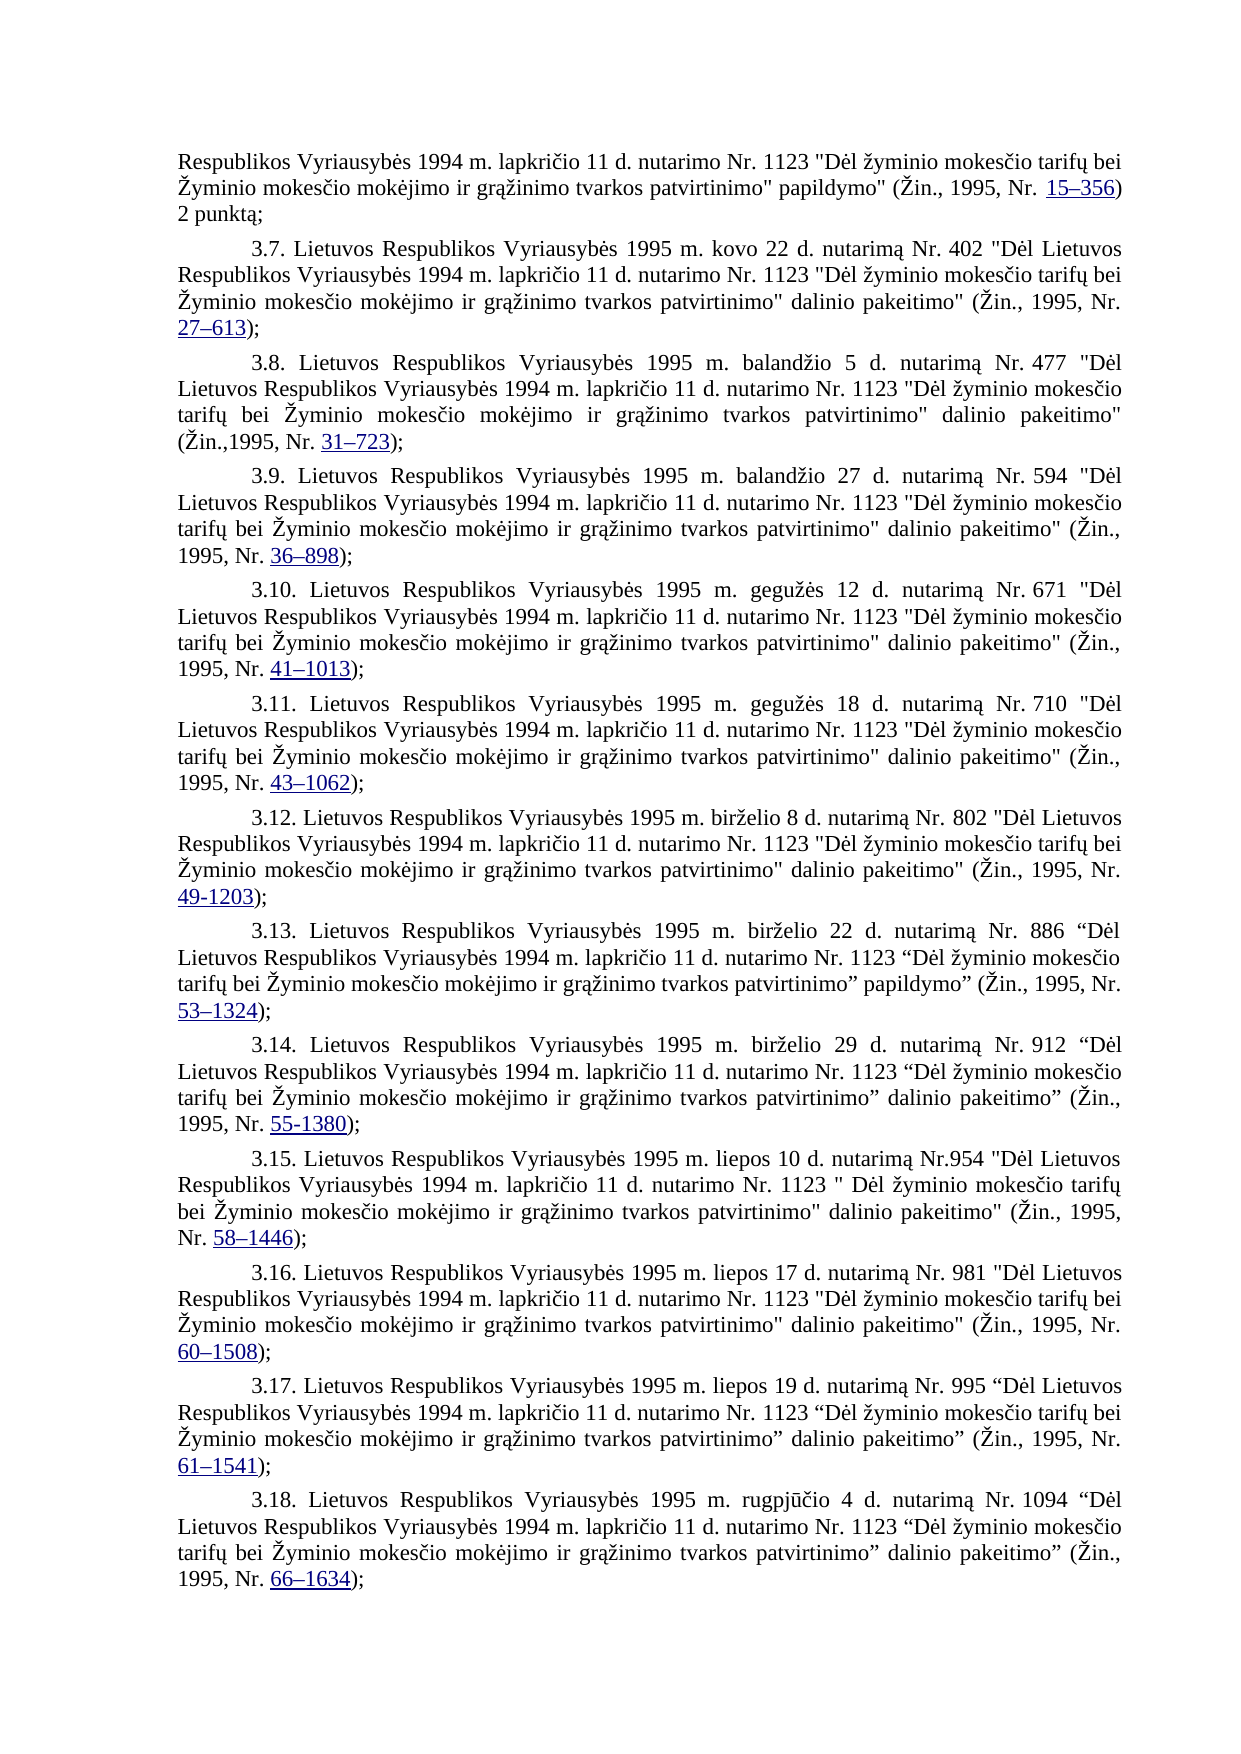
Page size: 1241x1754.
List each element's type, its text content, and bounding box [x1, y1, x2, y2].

text 3.8. Lietuvos Respublikos Vyriausybės 1995 m. balandžio 5 d. nutarimą Nr. 477 "Dėl Lietuvos Respublikos Vyriausybės 1994 m. lapkričio 11 d. nutarimo Nr. 1123 "Dėl žyminio mokesčio tarifų bei Žyminio mokesčio mokėjimo ir grąžinimo tvarkos patvirtinimo" dalinio pakeitimo" (Žin.,1995, Nr. 31–723); [177, 349, 1122, 454]
text 3.13. Lietuvos Respublikos Vyriausybės 1995 m. birželio 22 d. nutarimą Nr. 886 “Dėl Lietuvos Respublikos Vyriausybės 1994 m. lapkričio 11 d. nutarimo Nr. 1123 “Dėl žyminio mokesčio tarifų bei Žyminio mokesčio mokėjimo ir grąžinimo tvarkos patvirtinimo” papildymo” (Žin., 1995, Nr. 53–1324); [177, 918, 1122, 1023]
text 3.12. Lietuvos Respublikos Vyriausybės 1995 m. birželio 8 d. nutarimą Nr. 802 "Dėl Lietuvos Respublikos Vyriausybės 1994 m. lapkričio 11 d. nutarimo Nr. 1123 "Dėl žyminio mokesčio tarifų bei Žyminio mokesčio mokėjimo ir grąžinimo tvarkos patvirtinimo" dalinio pakeitimo" (Žin., 1995, Nr. 49-1203); [177, 804, 1122, 909]
text 3.18. Lietuvos Respublikos Vyriausybės 1995 m. rugpjūčio 4 d. nutarimą Nr. 1094 “Dėl Lietuvos Respublikos Vyriausybės 1994 m. lapkričio 11 d. nutarimo Nr. 1123 “Dėl žyminio mokesčio tarifų bei Žyminio mokesčio mokėjimo ir grąžinimo tvarkos patvirtinimo” dalinio pakeitimo” (Žin., 1995, Nr. 66–1634); [177, 1486, 1122, 1592]
text 3.15. Lietuvos Respublikos Vyriausybės 1995 m. liepos 10 d. nutarimą Nr.954 "Dėl Lietuvos Respublikos Vyriausybės 1994 m. lapkričio 11 d. nutarimo Nr. 1123 " Dėl žyminio mokesčio tarifų bei Žyminio mokesčio mokėjimo ir grąžinimo tvarkos patvirtinimo" dalinio pakeitimo" (Žin., 1995, Nr. 58–1446); [177, 1145, 1122, 1251]
text 3.7. Lietuvos Respublikos Vyriausybės 1995 m. kovo 22 d. nutarimą Nr. 402 "Dėl Lietuvos Respublikos Vyriausybės 1994 m. lapkričio 11 d. nutarimo Nr. 1123 "Dėl žyminio mokesčio tarifų bei Žyminio mokesčio mokėjimo ir grąžinimo tvarkos patvirtinimo" dalinio pakeitimo" (Žin., 1995, Nr. 27–613); [177, 235, 1122, 341]
text 3.10. Lietuvos Respublikos Vyriausybės 1995 m. gegužės 12 d. nutarimą Nr. 671 "Dėl Lietuvos Respublikos Vyriausybės 1994 m. lapkričio 11 d. nutarimo Nr. 1123 "Dėl žyminio mokesčio tarifų bei Žyminio mokesčio mokėjimo ir grąžinimo tvarkos patvirtinimo" dalinio pakeitimo" (Žin., 1995, Nr. 41–1013); [177, 576, 1122, 682]
text 3.17. Lietuvos Respublikos Vyriausybės 1995 m. liepos 19 d. nutarimą Nr. 995 “Dėl Lietuvos Respublikos Vyriausybės 1994 m. lapkričio 11 d. nutarimo Nr. 1123 “Dėl žyminio mokesčio tarifų bei Žyminio mokesčio mokėjimo ir grąžinimo tvarkos patvirtinimo” dalinio pakeitimo” (Žin., 1995, Nr. 61–1541); [177, 1373, 1122, 1478]
text 3.9. Lietuvos Respublikos Vyriausybės 1995 m. balandžio 27 d. nutarimą Nr. 594 "Dėl Lietuvos Respublikos Vyriausybės 1994 m. lapkričio 11 d. nutarimo Nr. 1123 "Dėl žyminio mokesčio tarifų bei Žyminio mokesčio mokėjimo ir grąžinimo tvarkos patvirtinimo" dalinio pakeitimo" (Žin., 1995, Nr. 36–898); [177, 463, 1122, 568]
text 3.14. Lietuvos Respublikos Vyriausybės 1995 m. birželio 29 d. nutarimą Nr. 912 “Dėl Lietuvos Respublikos Vyriausybės 1994 m. lapkričio 11 d. nutarimo Nr. 1123 “Dėl žyminio mokesčio tarifų bei Žyminio mokesčio mokėjimo ir grąžinimo tvarkos patvirtinimo” dalinio pakeitimo” (Žin., 1995, Nr. 55-1380); [177, 1031, 1122, 1137]
text 3.16. Lietuvos Respublikos Vyriausybės 1995 m. liepos 17 d. nutarimą Nr. 981 "Dėl Lietuvos Respublikos Vyriausybės 1994 m. lapkričio 11 d. nutarimo Nr. 1123 "Dėl žyminio mokesčio tarifų bei Žyminio mokesčio mokėjimo ir grąžinimo tvarkos patvirtinimo" dalinio pakeitimo" (Žin., 1995, Nr. 60–1508); [177, 1259, 1122, 1364]
text 3.11. Lietuvos Respublikos Vyriausybės 1995 m. gegužės 18 d. nutarimą Nr. 710 "Dėl Lietuvos Respublikos Vyriausybės 1994 m. lapkričio 11 d. nutarimo Nr. 1123 "Dėl žyminio mokesčio tarifų bei Žyminio mokesčio mokėjimo ir grąžinimo tvarkos patvirtinimo" dalinio pakeitimo" (Žin., 1995, Nr. 43–1062); [177, 690, 1122, 796]
text Respublikos Vyriausybės 1994 m. lapkričio 11 d. nutarimo Nr. 1123 "Dėl žyminio mokesčio tarifų bei Žyminio mokesčio mokėjimo ir grąžinimo tvarkos patvirtinimo" papildymo" (Žin., 1995, Nr. 15–356) 2 punktą; [177, 148, 1122, 227]
